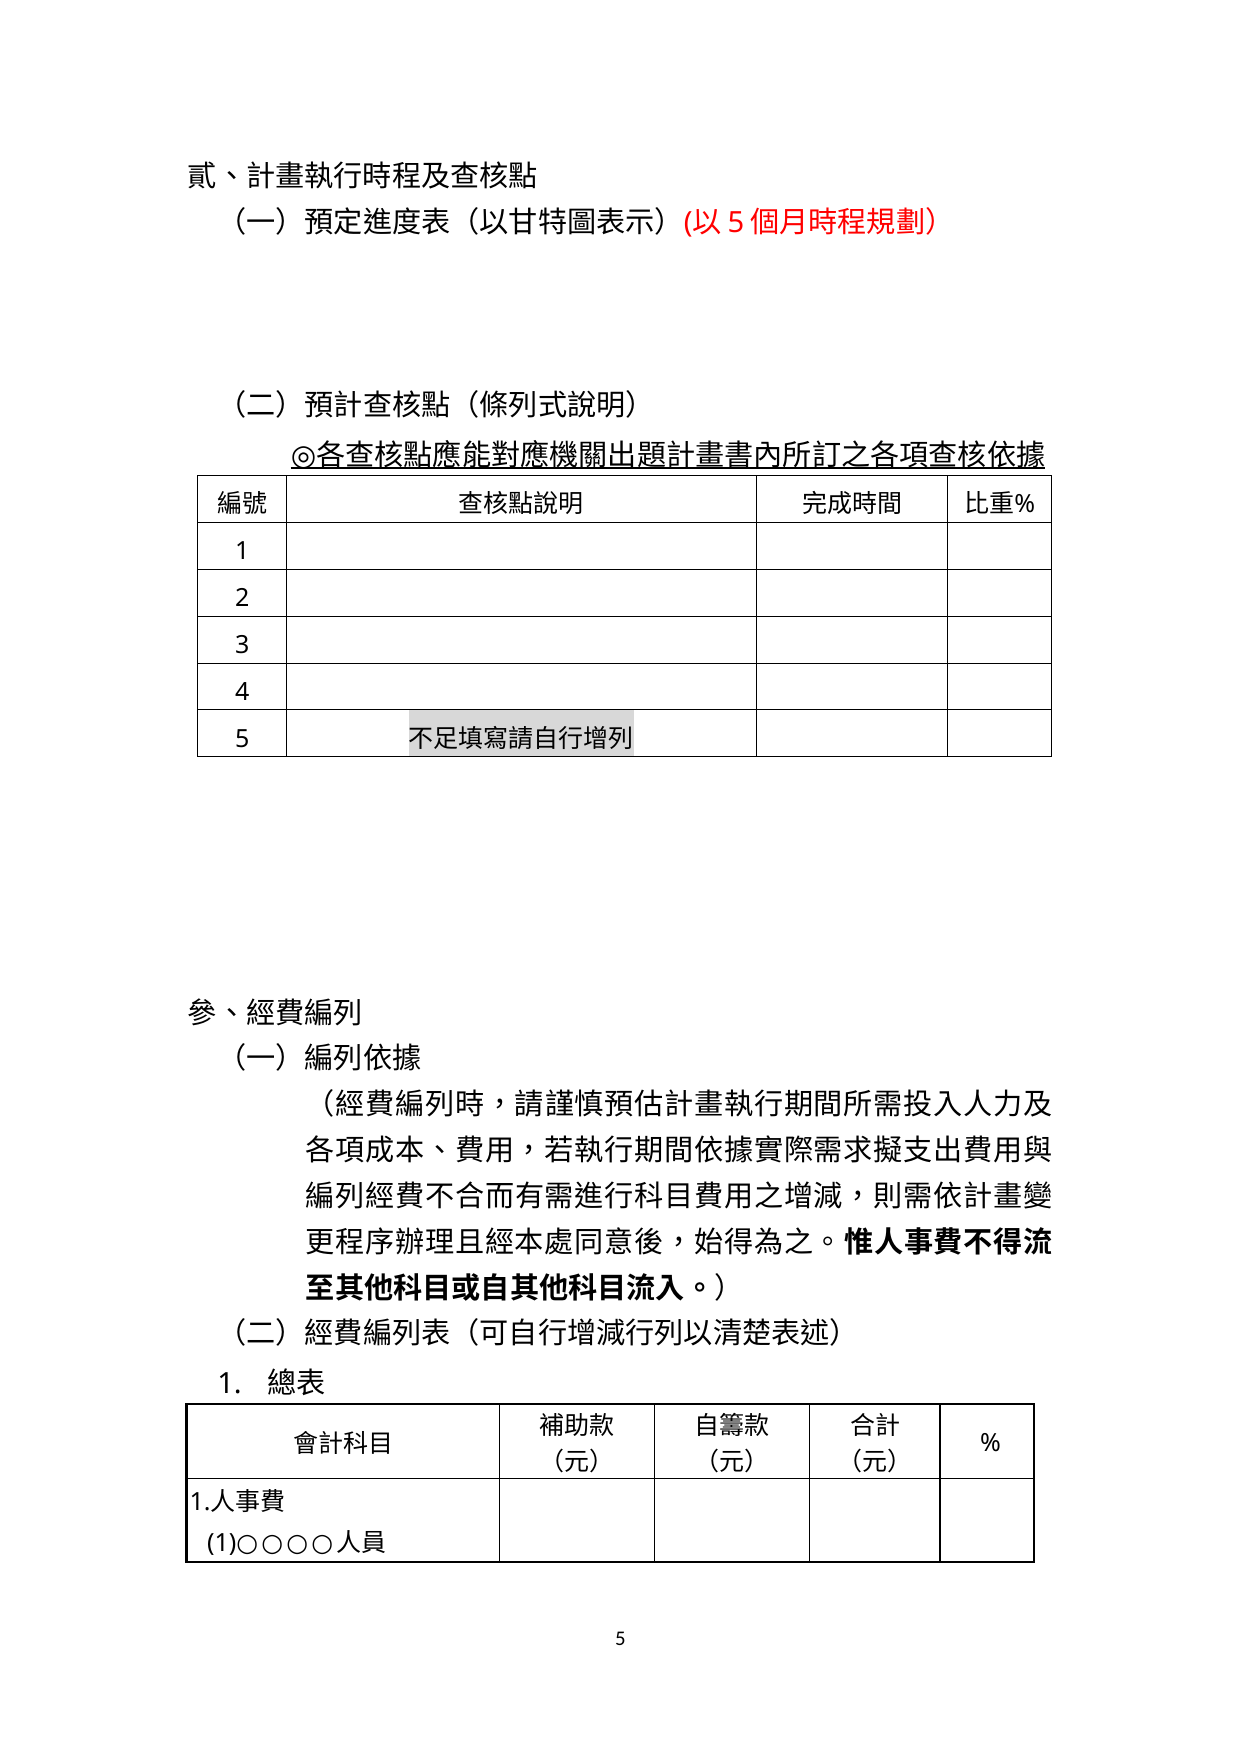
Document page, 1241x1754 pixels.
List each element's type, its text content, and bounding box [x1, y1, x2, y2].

table_header 補助款（元） [500, 1405, 654, 1478]
table_cell [757, 523, 947, 569]
table_cell [948, 710, 1051, 756]
table_header 會計科目 [188, 1405, 499, 1478]
table_cell 2 [198, 570, 286, 616]
table_header 自籌款（元） [655, 1405, 809, 1478]
table_header 比重% [948, 476, 1051, 522]
table_cell 3 [198, 617, 286, 662]
table_cell [948, 570, 1051, 616]
table_cell [757, 617, 947, 662]
table_cell [941, 1479, 1033, 1519]
table_header 合計（元） [810, 1405, 939, 1478]
table_cell [655, 1520, 809, 1561]
table_header 查核點說明 [287, 476, 756, 522]
table_cell 4 [198, 664, 286, 709]
text 貳、計畫執行時程及查核點 [188, 150, 1053, 196]
table_cell [655, 1479, 809, 1519]
table_cell [948, 664, 1051, 709]
text 參、經費編列 [188, 986, 1053, 1032]
text （經費編列時，請謹慎預估計畫執行期間所需投入人力及各項成本、費用，若執行期間依據實際需求擬支出費用與編列經費不合而有需進行科目費用之增減，則需依計畫變更程序辦理且經本處同意後，始得為之。惟人事費不得流至其他科目或自其他科目流入。） [306, 1078, 1053, 1307]
table_cell [287, 523, 756, 569]
text （一）編列依據 [217, 1032, 1053, 1078]
table_cell [810, 1479, 939, 1519]
text （二）經費編列表（可自行增減行列以清楚表述） [217, 1307, 1053, 1353]
table_cell (1)○○○○人員 [188, 1520, 499, 1561]
table_cell [948, 523, 1051, 569]
list 總表 [217, 1353, 1053, 1403]
table_cell [757, 710, 947, 756]
table_cell [948, 617, 1051, 662]
table_cell [941, 1520, 1033, 1561]
table_cell 不足填寫請自行增列 [287, 710, 756, 756]
table_header 完成時間 [757, 476, 947, 522]
table_cell 1 [198, 523, 286, 569]
table_cell [287, 570, 756, 616]
table_cell [757, 664, 947, 709]
table_cell [757, 570, 947, 616]
table_cell [810, 1520, 939, 1561]
table_cell [500, 1520, 654, 1561]
table_cell 5 [198, 710, 286, 756]
table_header % [941, 1405, 1033, 1478]
text （二）預計查核點（條列式說明） [217, 379, 1053, 425]
text ◎各查核點應能對應機關出題計畫書內所訂之各項查核依據 [291, 425, 1053, 475]
table_header 編號 [198, 476, 286, 522]
table_cell [287, 664, 756, 709]
table_cell [500, 1479, 654, 1519]
text （一）預定進度表（以甘特圖表示）(以5個月時程規劃） [217, 196, 1053, 242]
table_cell [287, 617, 756, 662]
table_cell 1.人事費 [188, 1479, 499, 1519]
